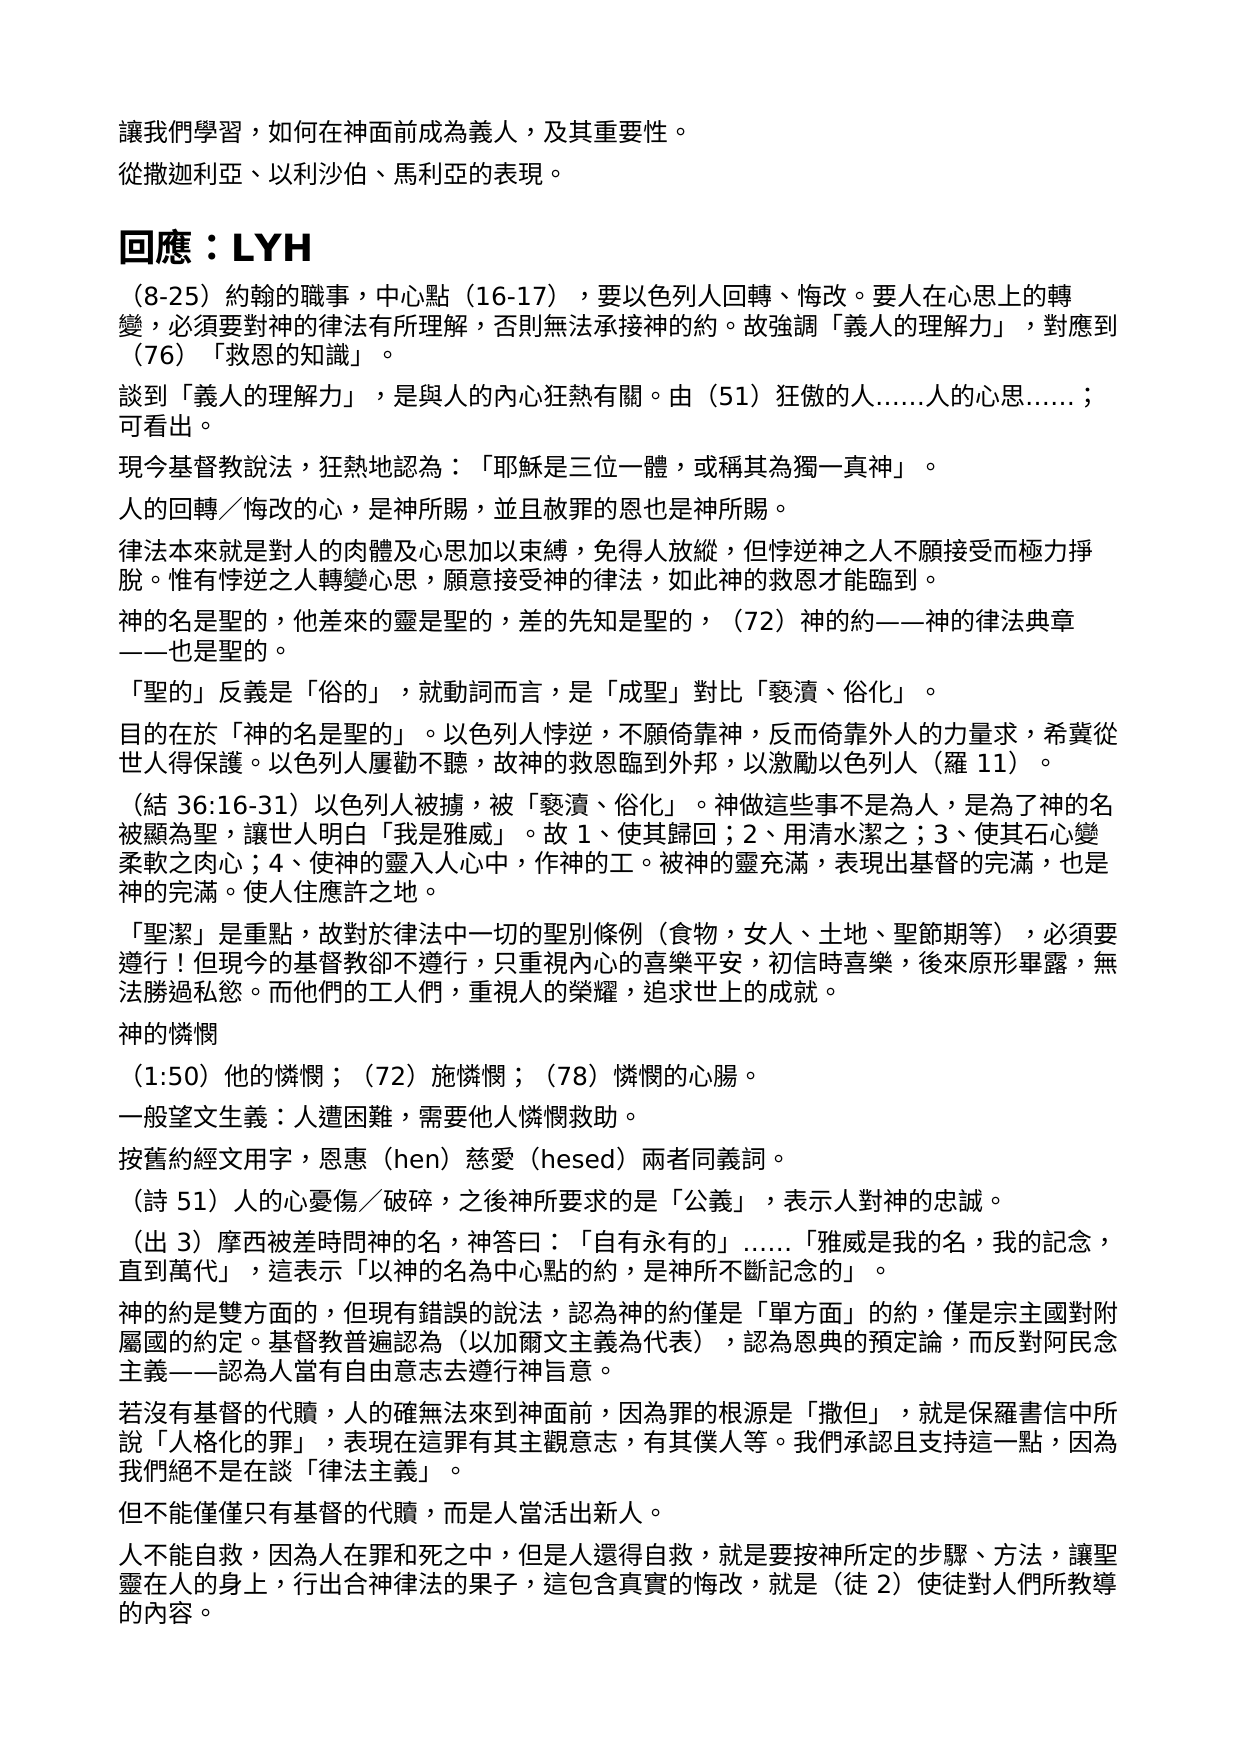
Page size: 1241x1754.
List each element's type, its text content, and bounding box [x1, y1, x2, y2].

text 但不能僅僅只有基督的代贖，而是人當活出新人。 [118, 1499, 1122, 1528]
text （出 3）摩西被差時問神的名，神答曰：「自有永有的」……「雅威是我的名，我的記念，直到萬代」，這表示「以神的名為中心點的約，是神所不斷記念的」。 [118, 1228, 1122, 1287]
text 神的憐憫 [118, 1020, 1122, 1049]
text 從撒迦利亞、以利沙伯、馬利亞的表現。 [118, 160, 1122, 189]
text 「聖潔」是重點，故對於律法中一切的聖別條例（食物，女人、土地、聖節期等），必須要遵行！但現今的基督教卻不遵行，只重視內心的喜樂平安，初信時喜樂，後來原形畢露，無法勝過私慾。而他們的工人們，重視人的榮耀，追求世上的成就。 [118, 920, 1122, 1008]
text 目的在於「神的名是聖的」。以色列人悖逆，不願倚靠神，反而倚靠外人的力量求，希冀從世人得保護。以色列人屢勸不聽，故神的救恩臨到外邦，以激勵以色列人（羅 11）。 [118, 720, 1122, 778]
text 讓我們學習，如何在神面前成為義人，及其重要性。 [118, 118, 1122, 147]
text 人的回轉／悔改的心，是神所賜，並且赦罪的恩也是神所賜。 [118, 495, 1122, 524]
text （1:50）他的憐憫；（72）施憐憫；（78）憐憫的心腸。 [118, 1062, 1122, 1091]
text 現今基督教說法，狂熱地認為：「耶穌是三位一體，或稱其為獨一真神」。 [118, 453, 1122, 483]
text 一般望文生義：人遭困難，需要他人憐憫救助。 [118, 1103, 1122, 1133]
text 按舊約經文用字，恩惠（hen）慈愛（hesed）兩者同義詞。 [118, 1145, 1122, 1174]
text 律法本來就是對人的肉體及心思加以束縛，免得人放縱，但悖逆神之人不願接受而極力掙脫。惟有悖逆之人轉變心思，願意接受神的律法，如此神的救恩才能臨到。 [118, 537, 1122, 595]
text （詩 51）人的心憂傷／破碎，之後神所要求的是「公義」，表示人對神的忠誠。 [118, 1187, 1122, 1216]
text 談到「義人的理解力」，是與人的內心狂熱有關。由（51）狂傲的人……人的心思……；可看出。 [118, 383, 1122, 441]
subtitle 回應：LYH [118, 226, 1122, 270]
text 若沒有基督的代贖，人的確無法來到神面前，因為罪的根源是「撒但」，就是保羅書信中所說「人格化的罪」，表現在這罪有其主觀意志，有其僕人等。我們承認且支持這一點，因為我們絕不是在談「律法主義」。 [118, 1399, 1122, 1487]
text 神的名是聖的，他差來的靈是聖的，差的先知是聖的，（72）神的約——神的律法典章——也是聖的。 [118, 608, 1122, 666]
text 人不能自救，因為人在罪和死之中，但是人還得自救，就是要按神所定的步驟、方法，讓聖靈在人的身上，行出合神律法的果子，這包含真實的悔改，就是（徒 2）使徒對人們所教導的內容。 [118, 1541, 1122, 1628]
text 神的約是雙方面的，但現有錯誤的說法，認為神的約僅是「單方面」的約，僅是宗主國對附屬國的約定。基督教普遍認為（以加爾文主義為代表），認為恩典的預定論，而反對阿民念主義——認為人當有自由意志去遵行神旨意。 [118, 1299, 1122, 1387]
text （8-25）約翰的職事，中心點（16-17），要以色列人回轉、悔改。要人在心思上的轉變，必須要對神的律法有所理解，否則無法承接神的約。故強調「義人的理解力」，對應到（76）「救恩的知識」。 [118, 283, 1122, 370]
text （結 36:16-31）以色列人被擄，被「褻瀆、俗化」。神做這些事不是為人，是為了神的名被顯為聖，讓世人明白「我是雅威」。故 1、使其歸回；2、用清水潔之；3、使其石心變柔軟之肉心；4、使神的靈入人心中，作神的工。被神的靈充滿，表現出基督的完滿，也是神的完滿。使人住應許之地。 [118, 791, 1122, 908]
text 「聖的」反義是「俗的」，就動詞而言，是「成聖」對比「褻瀆、俗化」。 [118, 678, 1122, 708]
